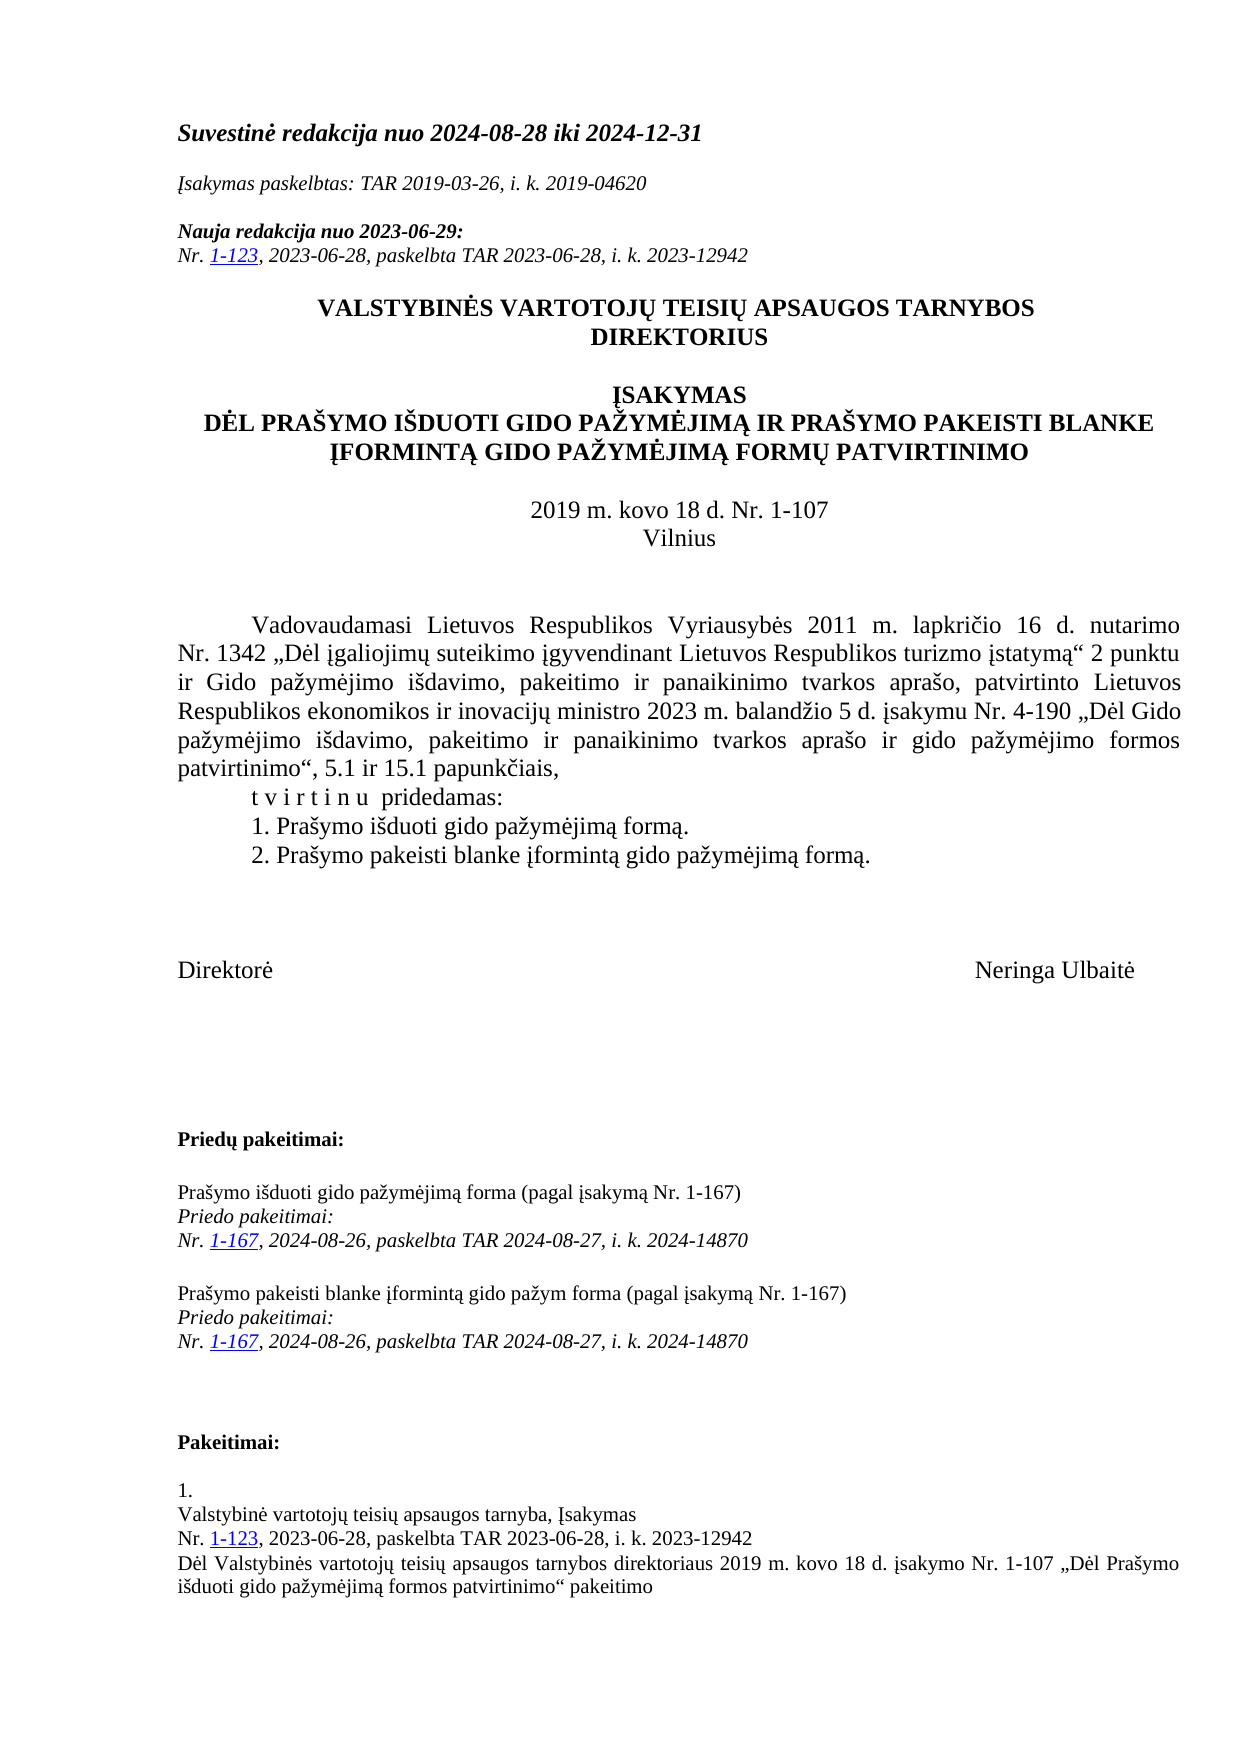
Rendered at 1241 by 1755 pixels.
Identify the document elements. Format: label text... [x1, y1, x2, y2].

text Nauja redakcija nuo 2023-06-29: [177, 219, 1181, 243]
text Suvestinė redakcija nuo 2024-08-28 iki 2024-12-31 [177, 118, 1181, 147]
text t virtinu pridedamas: [177, 782, 1181, 811]
text Nr. 1-167, 2024-08-26, paskelbta TAR 2024-08-27, i. k. 2024-14870 [177, 1228, 1181, 1252]
text DIREKTORIUS [177, 322, 1181, 351]
text Priedo pakeitimai: [177, 1204, 1181, 1228]
text Pakeitimai: [177, 1430, 1181, 1454]
text Nr. 1-167, 2024-08-26, paskelbta TAR 2024-08-27, i. k. 2024-14870 [177, 1329, 1181, 1353]
text Prašymo pakeisti blanke įformintą gido pažym forma (pagal įsakymą Nr. 1-167) [177, 1281, 1181, 1305]
text Priedų pakeitimai: [177, 1127, 1181, 1151]
text ĮSAKYMAS [177, 380, 1181, 408]
text Nr. 1-123, 2023-06-28, paskelbta TAR 2023-06-28, i. k. 2023-12942 [177, 1526, 1181, 1550]
text Prašymo išduoti gido pažymėjimą forma (pagal įsakymą Nr. 1-167) [177, 1180, 1181, 1204]
text DĖL PRAŠYMO IŠDUOTI GIDO PAŽYMĖJIMĄ IR PRAŠYMO PAKEISTI blanke įformintĄ gido pažymėjimą FORMŲ PATVIRTINIMO [177, 408, 1181, 466]
text 1. [177, 1478, 1181, 1502]
text VALSTYBINĖS VARTOTOJŲ TEISIŲ APSAUGOS TARNYBOS [177, 293, 1181, 322]
text 2. Prašymo pakeisti blanke įformintą gido pažymėjimą formą. [177, 840, 1181, 868]
text Įsakymas paskelbtas: TAR 2019-03-26, i. k. 2019-04620 [177, 171, 1181, 195]
text Vilnius [177, 523, 1181, 552]
text Direktorė Neringa Ulbaitė [177, 955, 1181, 983]
text Dėl Valstybinės vartotojų teisių apsaugos tarnybos direktoriaus 2019 m. kovo 18 d. įsakymo Nr. 1-107 „Dėl Prašymo išduoti gido pažymėjimą formos patvirtinimo“ pakeitimo [177, 1550, 1181, 1598]
text 1. Prašymo išduoti gido pažymėjimą formą. [177, 811, 1181, 840]
text Priedo pakeitimai: [177, 1305, 1181, 1329]
text Valstybinė vartotojų teisių apsaugos tarnyba, Įsakymas [177, 1502, 1181, 1526]
text Vadovaudamasi Lietuvos Respublikos Vyriausybės 2011 m. lapkričio 16 d. nutarimo Nr. 1342 „Dėl įgaliojimų suteikimo įgyvendinant Lietuvos Respublikos turizmo įstatymą“ 2 punktu ir Gido pažymėjimo išdavimo, pakeitimo ir panaikinimo tvarkos aprašo, patvirtinto Lietuvos Respublikos ekonomikos ir inovacijų ministro 2023 m. balandžio 5 d. įsakymu Nr. 4-190 „Dėl Gido pažymėjimo išdavimo, pakeitimo ir panaikinimo tvarkos aprašo ir gido pažymėjimo formos patvirtinimo“, 5.1 ir 15.1 papunkčiais, [177, 610, 1181, 782]
text Nr. 1-123, 2023-06-28, paskelbta TAR 2023-06-28, i. k. 2023-12942 [177, 243, 1181, 267]
text 2019 m. kovo 18 d. Nr. 1-107 [177, 495, 1181, 523]
